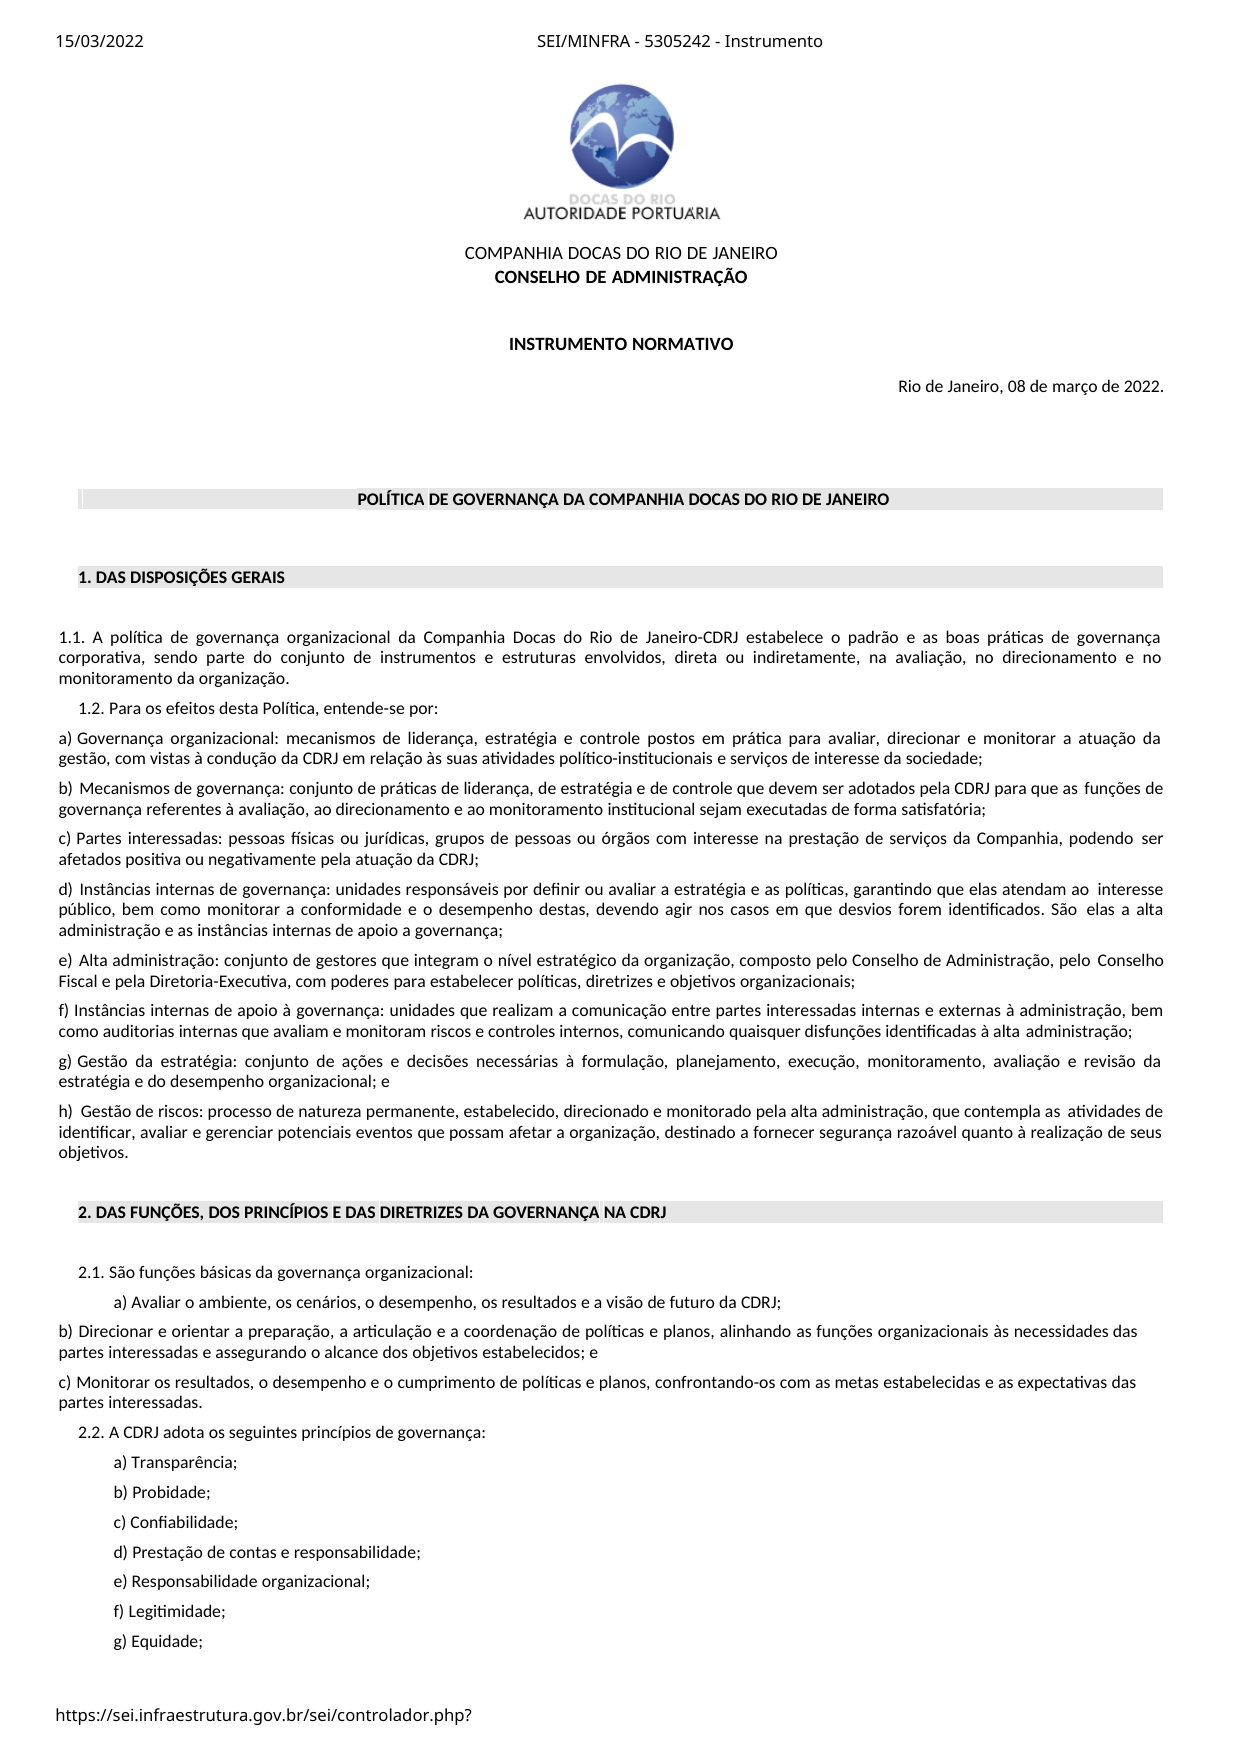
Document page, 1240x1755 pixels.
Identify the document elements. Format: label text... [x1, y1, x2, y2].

list Confiabilidade; [113, 1511, 1194, 1533]
text Rio de Janeiro, 08 de março de 2022. [58, 376, 1164, 397]
subtitle POLÍTICA DE GOVERNANÇA DA COMPANHIA DOCAS DO RIO DE JANEIRO [78, 488, 1194, 510]
list Instâncias internas de governança: unidades responsáveis por definir ou avaliar a estratégia e as políticas, garantindo que elas atendam ao interesse público, bem como monitorar a conformidade e o desempenho destas, devendo agir nos casos em que desvios forem identificados. São elas a alta administração e as instâncias internas de apoio a governança; [58, 879, 1163, 941]
list A política de governança organizacional da Companhia Docas do Rio de Janeiro-CDRJ estabelece o padrão e as boas práticas de governança corporativa, sendo parte do conjunto de instrumentos e estruturas envolvidos, direta ou indiretamente, na avaliação, no direcionamento e no monitoramento da organização. [58, 626, 1164, 689]
text CONSELHO DE ADMINISTRAÇÃO [462, 265, 779, 288]
list Mecanismos de governança: conjunto de práticas de liderança, de estratégia e de controle que devem ser adotados pela CDRJ para que as funções de governança referentes à avaliação, ao direcionamento e ao monitoramento institucional sejam executadas de forma satisfatória; [58, 778, 1163, 819]
list A CDRJ adota os seguintes princípios de governança: [78, 1421, 1194, 1443]
list DAS FUNÇÕES, DOS PRINCÍPIOS E DAS DIRETRIZES DA GOVERNANÇA NA CDRJ [96, 1201, 1194, 1223]
list Gestão de riscos: processo de natureza permanente, estabelecido, direcionado e monitorado pela alta administração, que contempla as atividades de identificar, avaliar e gerenciar potenciais eventos que possam afetar a organização, destinado a fornecer segurança razoável quanto à realização de seus objetivos. [58, 1101, 1163, 1163]
list Governança organizacional: mecanismos de liderança, estratégia e controle postos em prática para avaliar, direcionar e monitorar a atuação da gestão, com vistas à condução da CDRJ em relação às suas atividades político-institucionais e serviços de interesse da sociedade; [58, 727, 1163, 769]
list Responsabilidade organizacional; [113, 1571, 1194, 1592]
list Para os efeitos desta Política, entende-se por: [78, 697, 1194, 719]
list Alta administração: conjunto de gestores que integram o nível estratégico da organização, composto pelo Conselho de Administração, pelo Conselho Fiscal e pela Diretoria-Executiva, com poderes para estabelecer políticas, diretrizes e objetivos organizacionais; [58, 950, 1164, 991]
list DAS DISPOSIÇÕES GERAIS [96, 566, 1194, 588]
text COMPANHIA DOCAS DO RIO DE JANEIRO [462, 241, 779, 264]
list Transparência; [113, 1451, 1194, 1473]
list Legitimidade; [113, 1600, 1194, 1622]
list Direcionar e orientar a preparação, a articulação e a coordenação de políticas e planos, alinhando as funções organizacionais às necessidades das partes interessadas e assegurando o alcance dos objetivos estabelecidos; e [58, 1321, 1163, 1363]
list Gestão da estratégia: conjunto de ações e decisões necessárias à formulação, planejamento, execução, monitoramento, avaliação e revisão da estratégia e do desempenho organizacional; e [58, 1051, 1164, 1092]
list São funções básicas da governança organizacional: [78, 1261, 1194, 1283]
list Avaliar o ambiente, os cenários, o desempenho, os resultados e a visão de futuro da CDRJ; [113, 1291, 1194, 1312]
list Monitorar os resultados, o desempenho e o cumprimento de políticas e planos, confrontando-os com as metas estabelecidas e as expectativas das partes interessadas. [58, 1372, 1164, 1413]
list Equidade; [113, 1630, 1194, 1652]
text INSTRUMENTO NORMATIVO [462, 332, 779, 355]
list Instâncias internas de apoio à governança: unidades que realizam a comunicação entre partes interessadas internas e externas à administração, bem como auditorias internas que avaliam e monitoram riscos e controles internos, comunicando quaisquer disfunções identificadas à alta administração; [58, 1000, 1164, 1042]
list Prestação de contas e responsabilidade; [113, 1541, 1194, 1562]
list Probidade; [113, 1481, 1194, 1503]
list Partes interessadas: pessoas físicas ou jurídicas, grupos de pessoas ou órgãos com interesse na prestação de serviços da Companhia, podendo ser afetados positiva ou negativamente pela atuação da CDRJ; [58, 828, 1163, 870]
